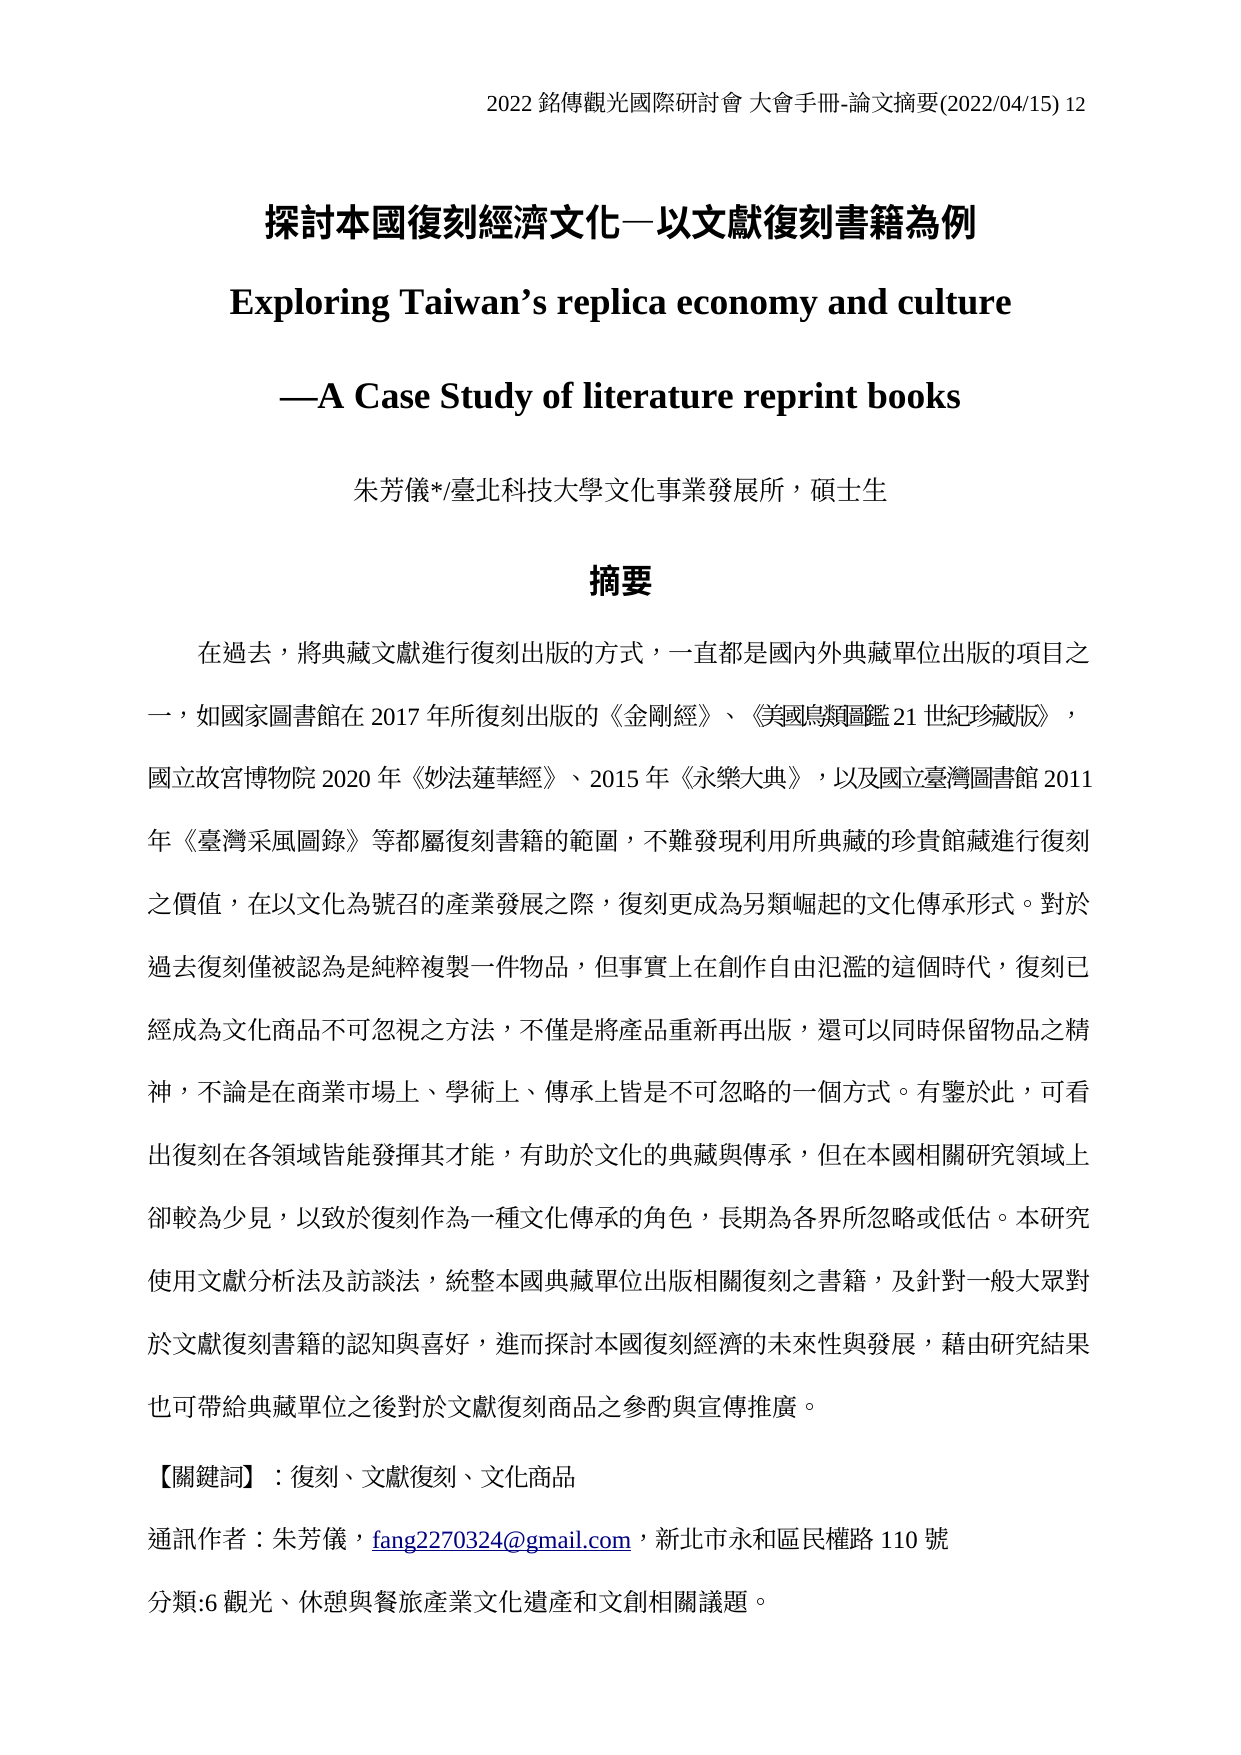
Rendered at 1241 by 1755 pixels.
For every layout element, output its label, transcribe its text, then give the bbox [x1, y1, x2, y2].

text 朱芳儀*/臺北科技大學文化事業發展所，碩士生 [149, 469, 1091, 508]
text —A Case Study of literature reprint books [149, 373, 1091, 417]
text 探討本國復刻經濟文化—以文獻復刻書籍為例 [150, 189, 1091, 248]
text 在過去，將典藏文獻進行復刻出版的方式，一直都是國內外典藏單位出版的項目之一，如國家圖書館在 2017 年所復刻出版的《金剛經》、《美國鳥類圖鑑 21 世紀珍藏版》， [148, 633, 1093, 732]
text Exploring Taiwan’s replica economy and culture [150, 280, 1091, 323]
text 摘要 [150, 555, 1091, 603]
text 國立故宮博物院 2020 年《妙法蓮華經》、2015 年《永樂大典》，以及國立臺灣圖書館 2011 年《臺灣采風圖錄》等都屬復刻書籍的範圍，不難發現利用所典藏的珍貴館藏進行復刻之價值，在以文化為號召的產業發展之際，復刻更成為另類崛起的文化傳承形式。對於過去復刻僅被認為是純粹複製一件物品，但事實上在創作自由氾濫的這個時代，復刻已經成為文化商品不可忽視之方法，不僅是將產品重新再出版，還可以同時保留物品之精神，不論是在商業市場上、學術上、傳承上皆是不可忽略的一個方式。有鑒於此，可看出復刻在各領域皆能發揮其才能，有助於文化的典藏與傳承，但在本國相關研究領域上卻較為少見，以致於復刻作為一種文化傳承的角色，長期為各界所忽略或低估。本研究使用文獻分析法及訪談法，統整本國典藏單位出版相關復刻之書籍，及針對一般大眾對於文獻復刻書籍的認知與喜好，進而探討本國復刻經濟的未來性與發展，藉由研究結果也可帶給典藏單位之後對於文獻復刻商品之參酌與宣傳推廣。 [148, 759, 1093, 1423]
text 【關鍵詞】：復刻、文獻復刻、文化商品 [148, 1458, 1130, 1494]
text 通訊作者：朱芳儀，fang2270324@gmail.com，新北市永和區民權路 110 號分類:6 觀光、休憩與餐旅產業文化遺產和文創相關議題。 [148, 1519, 959, 1618]
